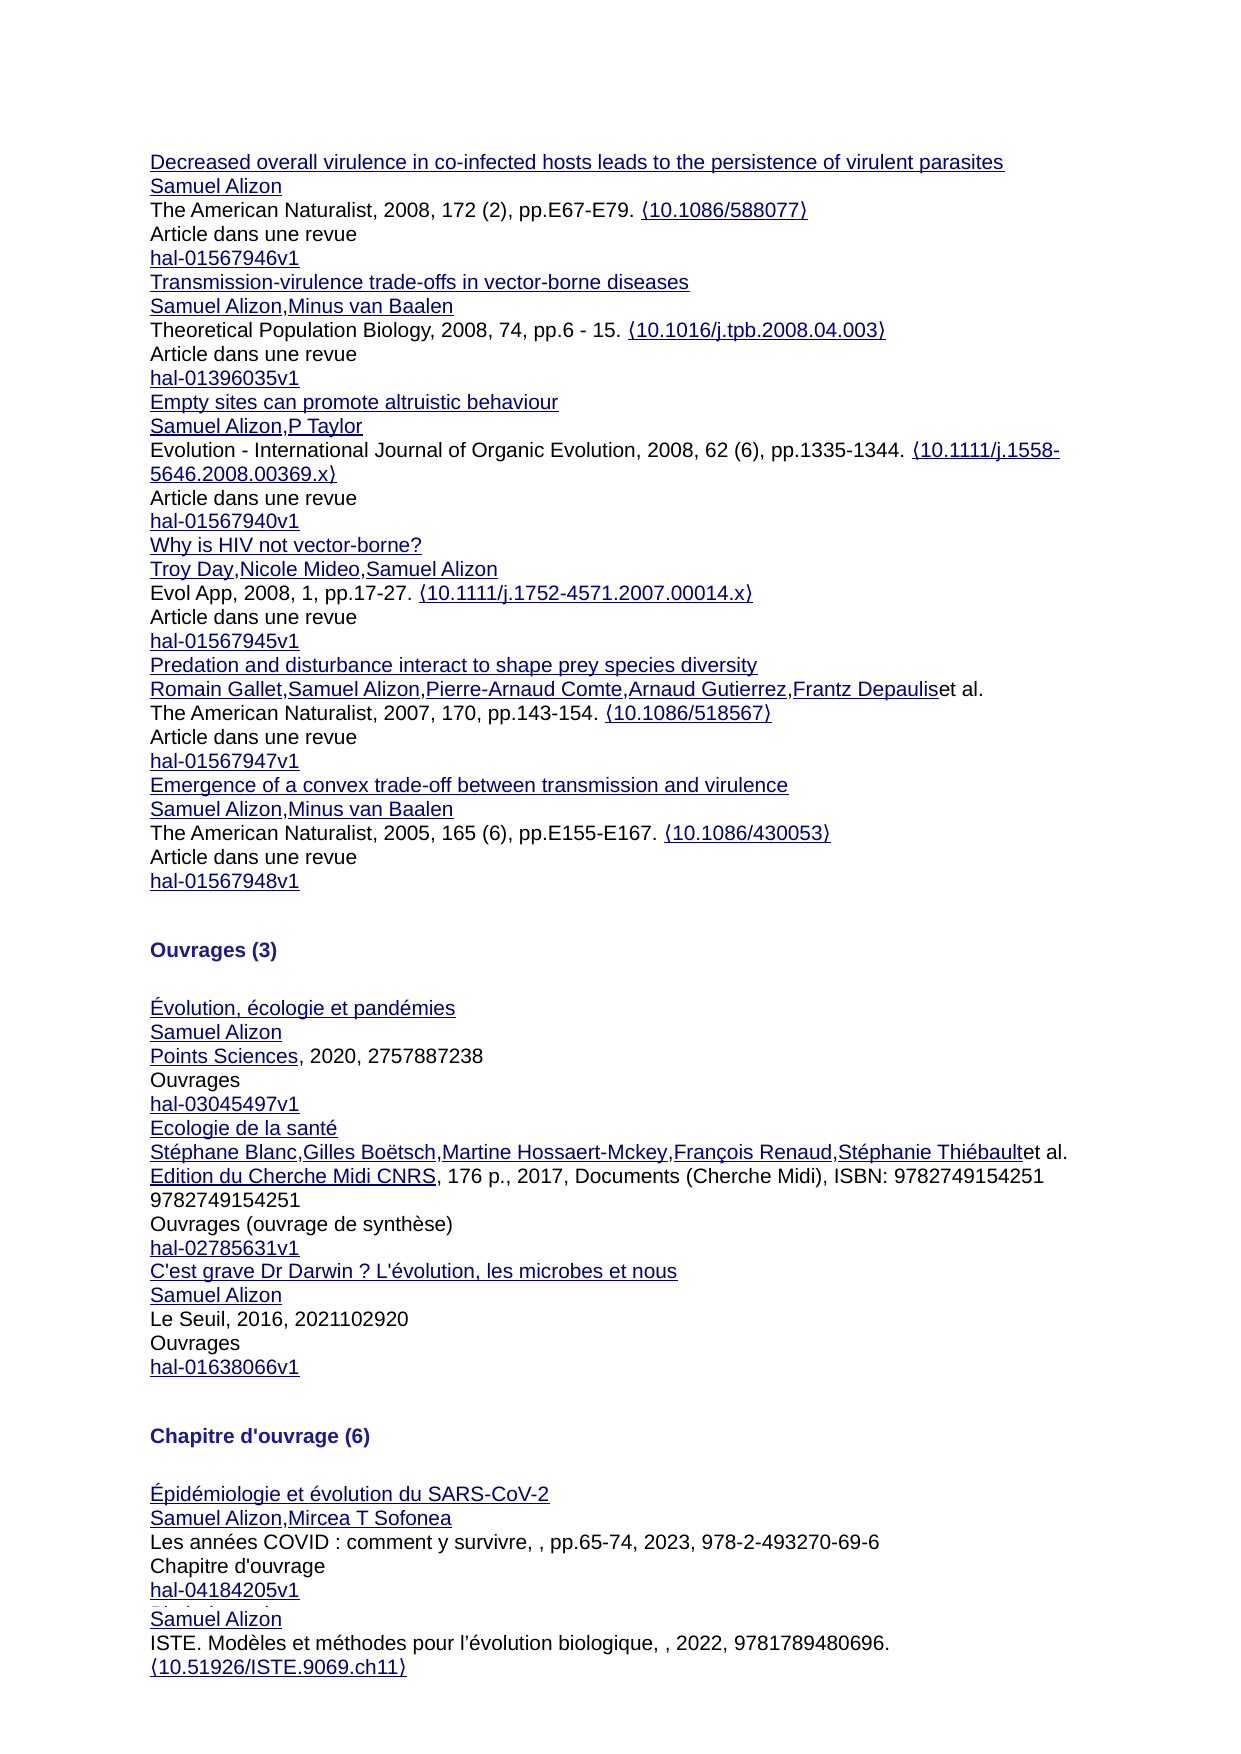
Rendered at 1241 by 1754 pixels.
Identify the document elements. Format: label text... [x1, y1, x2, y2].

subtitle Chapitre d'ouvrage (6) [150, 1424, 1090, 1448]
table_cell C'est grave Dr Darwin ? L'évolution, les microbes et nous Samuel Alizon Le Seuil, 2016, 2021102920 Ouvrages hal-01638066v1 [150, 1259, 1090, 1379]
table_header Épidémiologie et évolution du SARS-CoV-2 Samuel Alizon,Mircea T Sofonea Les années COVID : comment y survivre, , pp.65-74, 2023, 978-2-493270-69-6 Chapitre d'ouvrage hal-04184205v1 [150, 1482, 1090, 1602]
table_cell Ecologie de la santé Stéphane Blanc,Gilles Boëtsch,Martine Hossaert-Mckey,François Renaud,Stéphanie Thiébaultet al. Edition du Cherche Midi CNRS, 176 p., 2017, Documents (Cherche Midi), ISBN: 9782749154251 9782749154251 Ouvrages (ouvrage de synthèse) hal-02785631v1 [150, 1116, 1090, 1259]
table_cell Predation and disturbance interact to shape prey species diversity Romain Gallet,Samuel Alizon,Pierre-Arnaud Comte,Arnaud Gutierrez,Frantz Depauliset al. The American Naturalist, 2007, 170, pp.143-154. ⟨10.1086/518567⟩ Article dans une revue hal-01567947v1 [150, 653, 1090, 773]
table_cell Decreased overall virulence in co-infected hosts leads to the persistence of virulent parasites Samuel Alizon The American Naturalist, 2008, 172 (2), pp.E67-E79. ⟨10.1086/588077⟩ Article dans une revue hal-01567946v1 [150, 150, 1090, 270]
table_cell Phylodynamique Samuel Alizon ISTE. Modèles et méthodes pour l’évolution biologique, , 2022, 9781789480696. ⟨10.51926/ISTE.9069.ch11⟩ [150, 1602, 1090, 1679]
table_cell Transmission-virulence trade-offs in vector-borne diseases Samuel Alizon,Minus van Baalen Theoretical Population Biology, 2008, 74, pp.6 - 15. ⟨10.1016/j.tpb.2008.04.003⟩ Article dans une revue hal-01396035v1 [150, 270, 1090, 389]
table_cell Empty sites can promote altruistic behaviour Samuel Alizon,P Taylor Evolution - International Journal of Organic Evolution, 2008, 62 (6), pp.1335-1344. ⟨10.1111/j.1558-5646.2008.00369.x⟩ Article dans une revue hal-01567940v1 [150, 390, 1090, 533]
table_cell Why is HIV not vector-borne? Troy Day,Nicole Mideo,Samuel Alizon Evol App, 2008, 1, pp.17-27. ⟨10.1111/j.1752-4571.2007.00014.x⟩ Article dans une revue hal-01567945v1 [150, 533, 1090, 653]
subtitle Ouvrages (3) [150, 937, 1090, 961]
table_header Évolution, écologie et pandémies Samuel Alizon Points Sciences, 2020, 2757887238 Ouvrages hal-03045497v1 [150, 996, 1090, 1116]
table_cell Emergence of a convex trade-off between transmission and virulence Samuel Alizon,Minus van Baalen The American Naturalist, 2005, 165 (6), pp.E155-E167. ⟨10.1086/430053⟩ Article dans une revue hal-01567948v1 [150, 773, 1090, 893]
